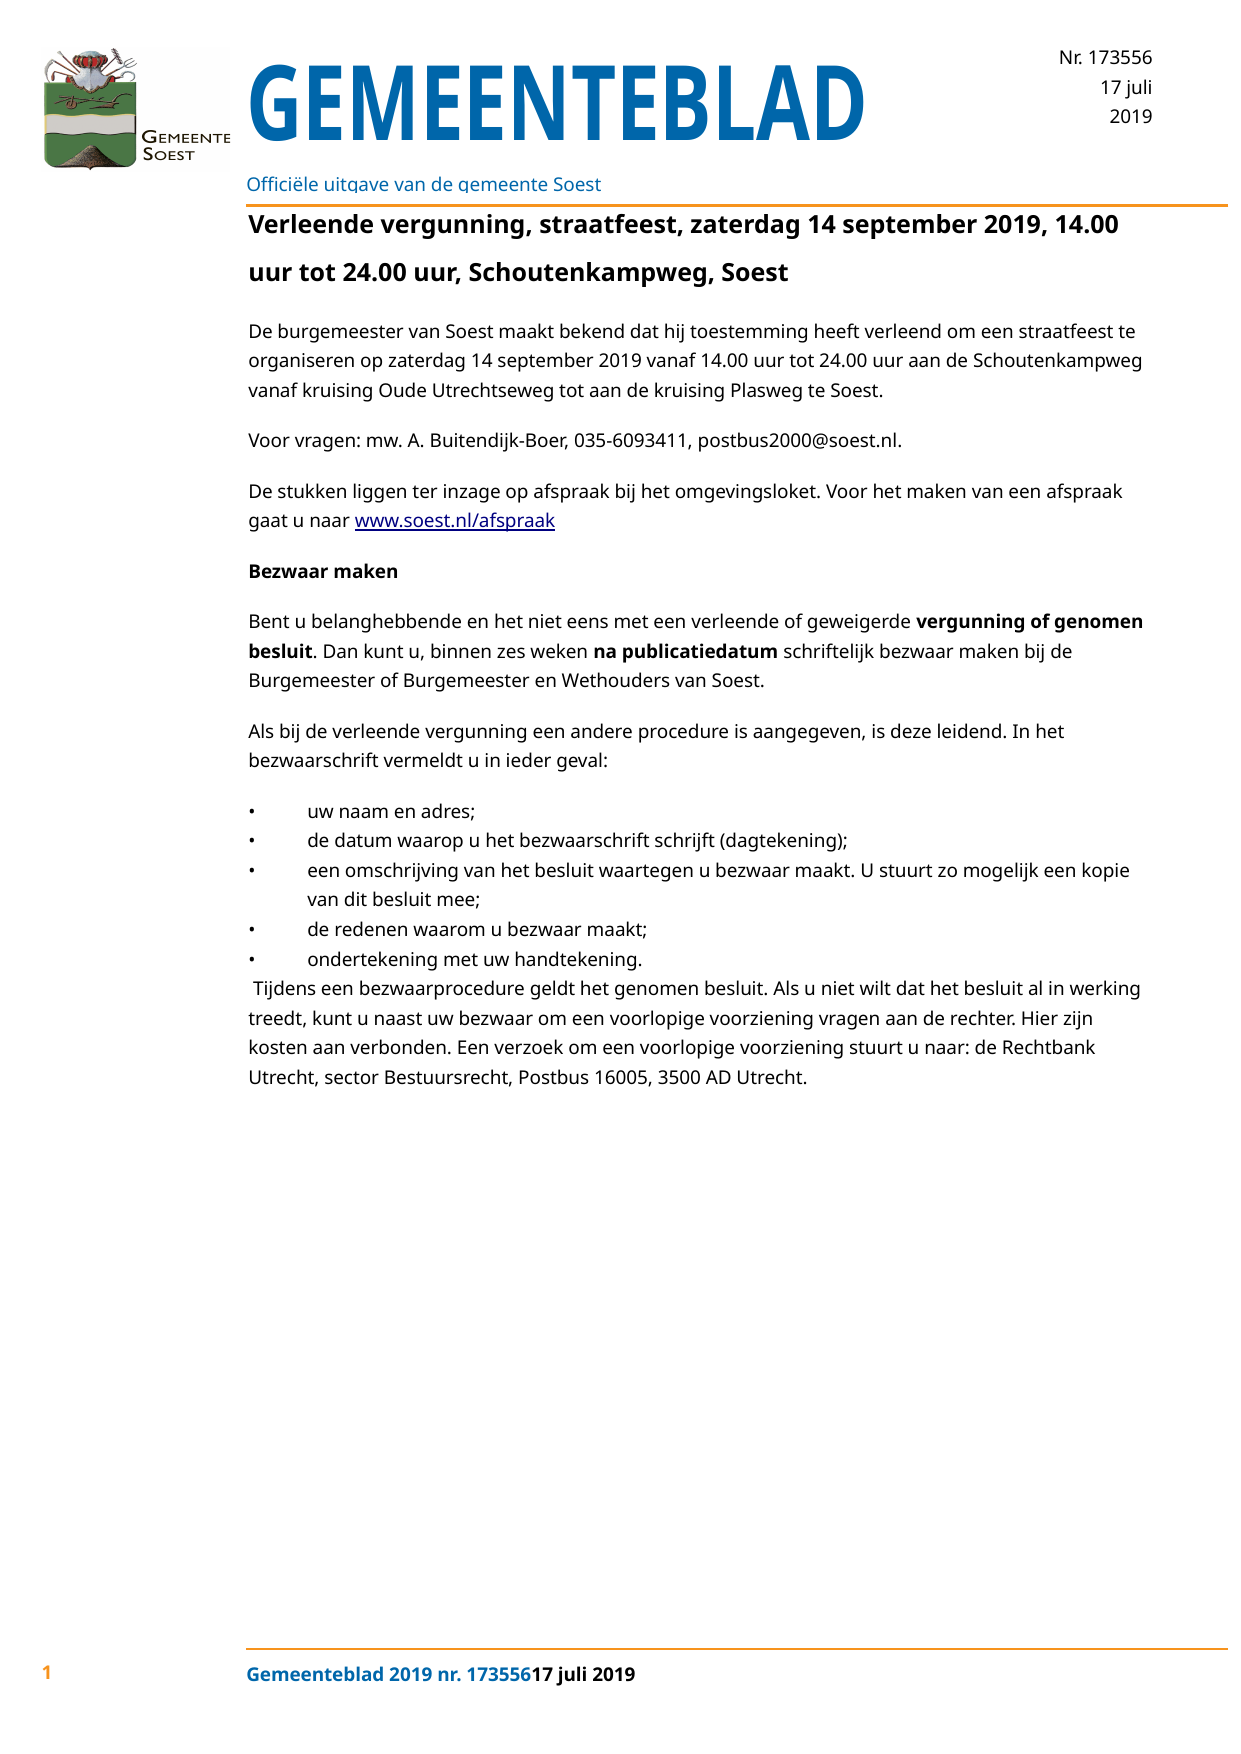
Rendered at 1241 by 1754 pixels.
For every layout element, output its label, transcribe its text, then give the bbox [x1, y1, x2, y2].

text Voor vragen: mw. A. Buitendijk-Boer, 035-6093411, postbus2000@soest.nl. [248, 427, 1152, 453]
list ondertekening met uw handtekening. [248, 946, 1152, 972]
text Tijdens een bezwaarprocedure geldt het genomen besluit. Als u niet wilt dat het besluit al in werking treedt, kunt u naast uw bezwaar om een voorlopige voorziening vragen aan de rechter. Hier zijn kosten aan verbonden. Een verzoek om een voorlopige voorziening stuurt u naar: de Rechtbank Utrecht, sector Bestuursrecht, Postbus 16005, 3500 AD Utrecht. [248, 975, 1152, 1090]
text De burgemeester van Soest maakt bekend dat hij toestemming heeft verleend om een straatfeest te organiseren op zaterdag 14 september 2019 vanaf 14.00 uur tot 24.00 uur aan de Schoutenkampweg vanaf kruising Oude Utrechtseweg tot aan de kruising Plasweg te Soest. [248, 318, 1152, 403]
text Als bij de verleende vergunning een andere procedure is aangegeven, is deze leidend. In het bezwaarschrift vermeldt u in ieder geval: [248, 718, 1152, 773]
text Bent u belanghebbende en het niet eens met een verleende of geweigerde vergunning of genomen besluit. Dan kunt u, binnen zes weken na publicatiedatum schriftelijk bezwaar maken bij de Burgemeester of Burgemeester en Wethouders van Soest. [248, 608, 1152, 693]
list een omschrijving van het besluit waartegen u bezwaar maakt. U stuurt zo mogelijk een kopie van dit besluit mee; [248, 857, 1152, 912]
text Verleende vergunning, straatfeest, zaterdag 14 september 2019, 14.00 uur tot 24.00 uur, Schoutenkampweg, Soest [248, 207, 1152, 288]
text Bezwaar maken [248, 558, 1152, 584]
list de datum waarop u het bezwaarschrift schrijft (dagtekening); [248, 827, 1152, 853]
list uw naam en adres; [248, 798, 1152, 824]
picture [41, 47, 231, 172]
list de redenen waarom u bezwaar maakt; [248, 916, 1152, 942]
text De stukken liggen ter inzage op afspraak bij het omgevingsloket. Voor het maken van een afspraak gaat u naar www.soest.nl/afspraak [248, 478, 1152, 533]
